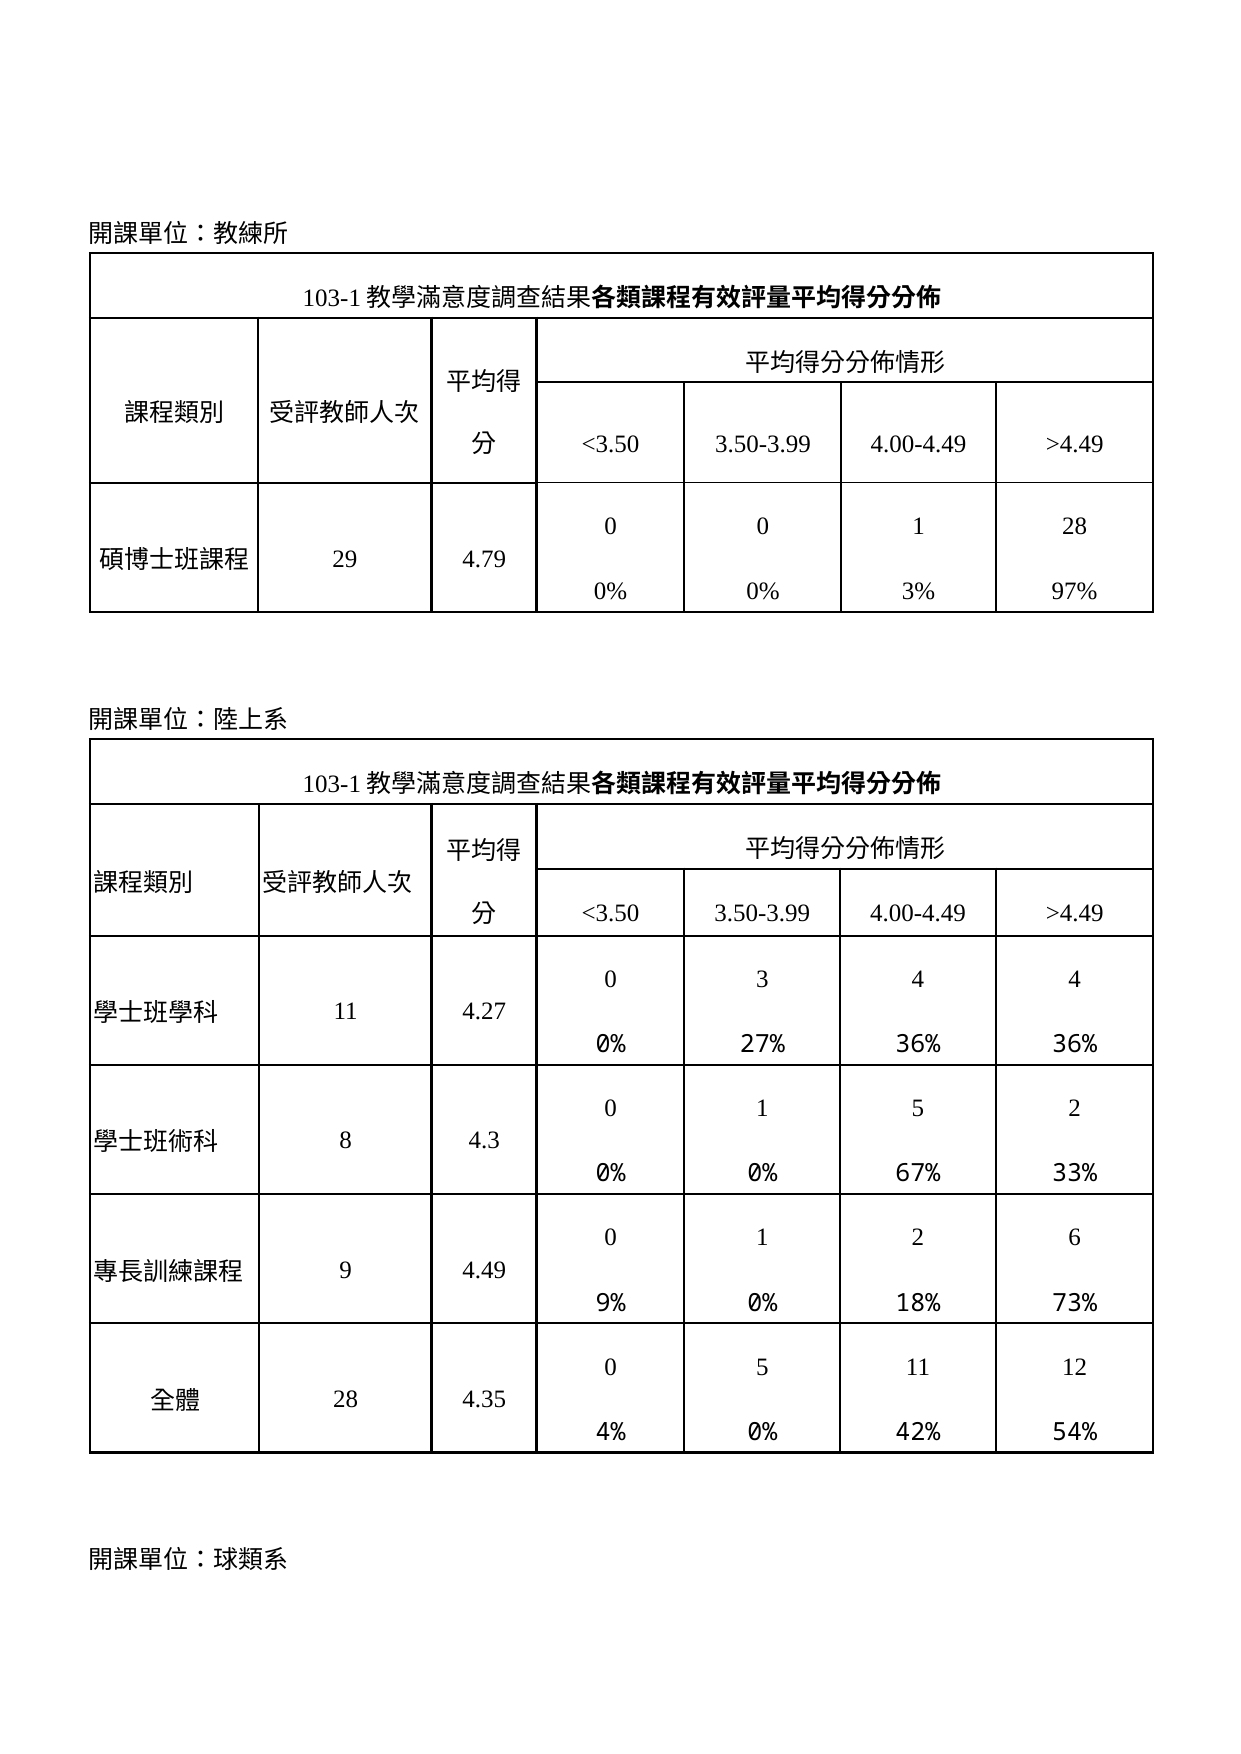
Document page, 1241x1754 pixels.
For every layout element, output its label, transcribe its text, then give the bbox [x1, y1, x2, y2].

table_cell 3.50-3.99 [685, 383, 840, 482]
table_cell 平均得分分佈情形 [538, 319, 1152, 381]
table_cell 12 [997, 1324, 1152, 1387]
table_cell 2 [997, 1066, 1152, 1128]
table_cell 0% [685, 1258, 839, 1322]
table_cell 1 [685, 1066, 839, 1128]
table_cell 28 [260, 1324, 430, 1451]
table_header 103-1教學滿意度調查結果各類課程有效評量平均得分分佈 [91, 740, 1152, 803]
table_cell 4 [997, 937, 1152, 999]
table_cell 平均得分分佈情形 [538, 805, 1152, 867]
table_cell 36% [841, 999, 995, 1064]
table_cell 3% [842, 547, 995, 611]
table_cell 碩博士班課程 [91, 484, 257, 611]
table_cell <3.50 [538, 383, 683, 482]
table_cell 8 [260, 1066, 430, 1193]
table_cell 3 [685, 937, 839, 999]
table_cell 課程類別 [91, 805, 258, 935]
table_cell 4.00-4.49 [842, 383, 995, 482]
table_cell 9% [538, 1258, 683, 1322]
table_cell 11 [260, 937, 430, 1064]
table_cell 平均得分 [433, 805, 535, 935]
table_cell 1 [842, 483, 995, 547]
table_cell 3.50-3.99 [685, 870, 839, 935]
text 開課單位：教練所 [89, 189, 1152, 252]
table_cell 4 [841, 937, 995, 999]
table_cell 28 [997, 483, 1152, 547]
table_cell 全體 [91, 1324, 258, 1451]
table_cell 9 [260, 1195, 430, 1322]
table_cell 29 [259, 484, 430, 611]
table_cell 0% [685, 547, 840, 611]
table_cell 4.3 [433, 1066, 535, 1193]
table_cell 67% [841, 1129, 995, 1193]
table_cell 4.35 [433, 1324, 535, 1451]
table_cell 0% [685, 1129, 839, 1193]
table_cell 0 [538, 483, 683, 547]
table_cell 0% [538, 999, 683, 1064]
table_cell 0 [538, 1195, 683, 1258]
table_cell 5 [685, 1324, 839, 1387]
table_cell 2 [841, 1195, 995, 1258]
table_cell >4.49 [997, 870, 1152, 935]
table_cell 學士班術科 [91, 1066, 258, 1193]
table_cell 0 [538, 1066, 683, 1128]
table_cell 1 [685, 1195, 839, 1258]
table_cell 0% [538, 1129, 683, 1193]
table_cell 5 [841, 1066, 995, 1128]
table_cell 42% [841, 1387, 995, 1451]
table_header 103-1教學滿意度調查結果各類課程有效評量平均得分分佈 [91, 254, 1152, 317]
table_cell 4% [538, 1387, 683, 1451]
table_cell 課程類別 [91, 319, 257, 482]
table_cell 受評教師人次 [260, 805, 430, 935]
table_cell 73% [997, 1258, 1152, 1322]
table_cell >4.49 [997, 383, 1152, 482]
text 開課單位：陸上系 [89, 676, 1152, 738]
table_cell 33% [997, 1129, 1152, 1193]
table_cell 4.79 [433, 484, 535, 611]
table_cell 0% [685, 1387, 839, 1451]
table_cell <3.50 [538, 870, 683, 935]
table_cell 54% [997, 1387, 1152, 1451]
table_cell 36% [997, 999, 1152, 1064]
text 開課單位：球類系 [89, 1516, 1152, 1578]
table_cell 0 [538, 937, 683, 999]
table_cell 4.49 [433, 1195, 535, 1322]
table_cell 27% [685, 999, 839, 1064]
table_cell 18% [841, 1258, 995, 1322]
table_cell 0 [538, 1324, 683, 1387]
table_cell 4.27 [433, 937, 535, 1064]
table_cell 11 [841, 1324, 995, 1387]
table_cell 97% [997, 547, 1152, 611]
table_cell 平均得分 [433, 319, 535, 482]
table_cell 專長訓練課程 [91, 1195, 258, 1322]
table_cell 0% [538, 547, 683, 611]
table_cell 6 [997, 1195, 1152, 1258]
table_cell 4.00-4.49 [841, 870, 995, 935]
table_cell 0 [685, 483, 840, 547]
table_cell 學士班學科 [91, 937, 258, 1064]
table_cell 受評教師人次 [259, 319, 430, 482]
